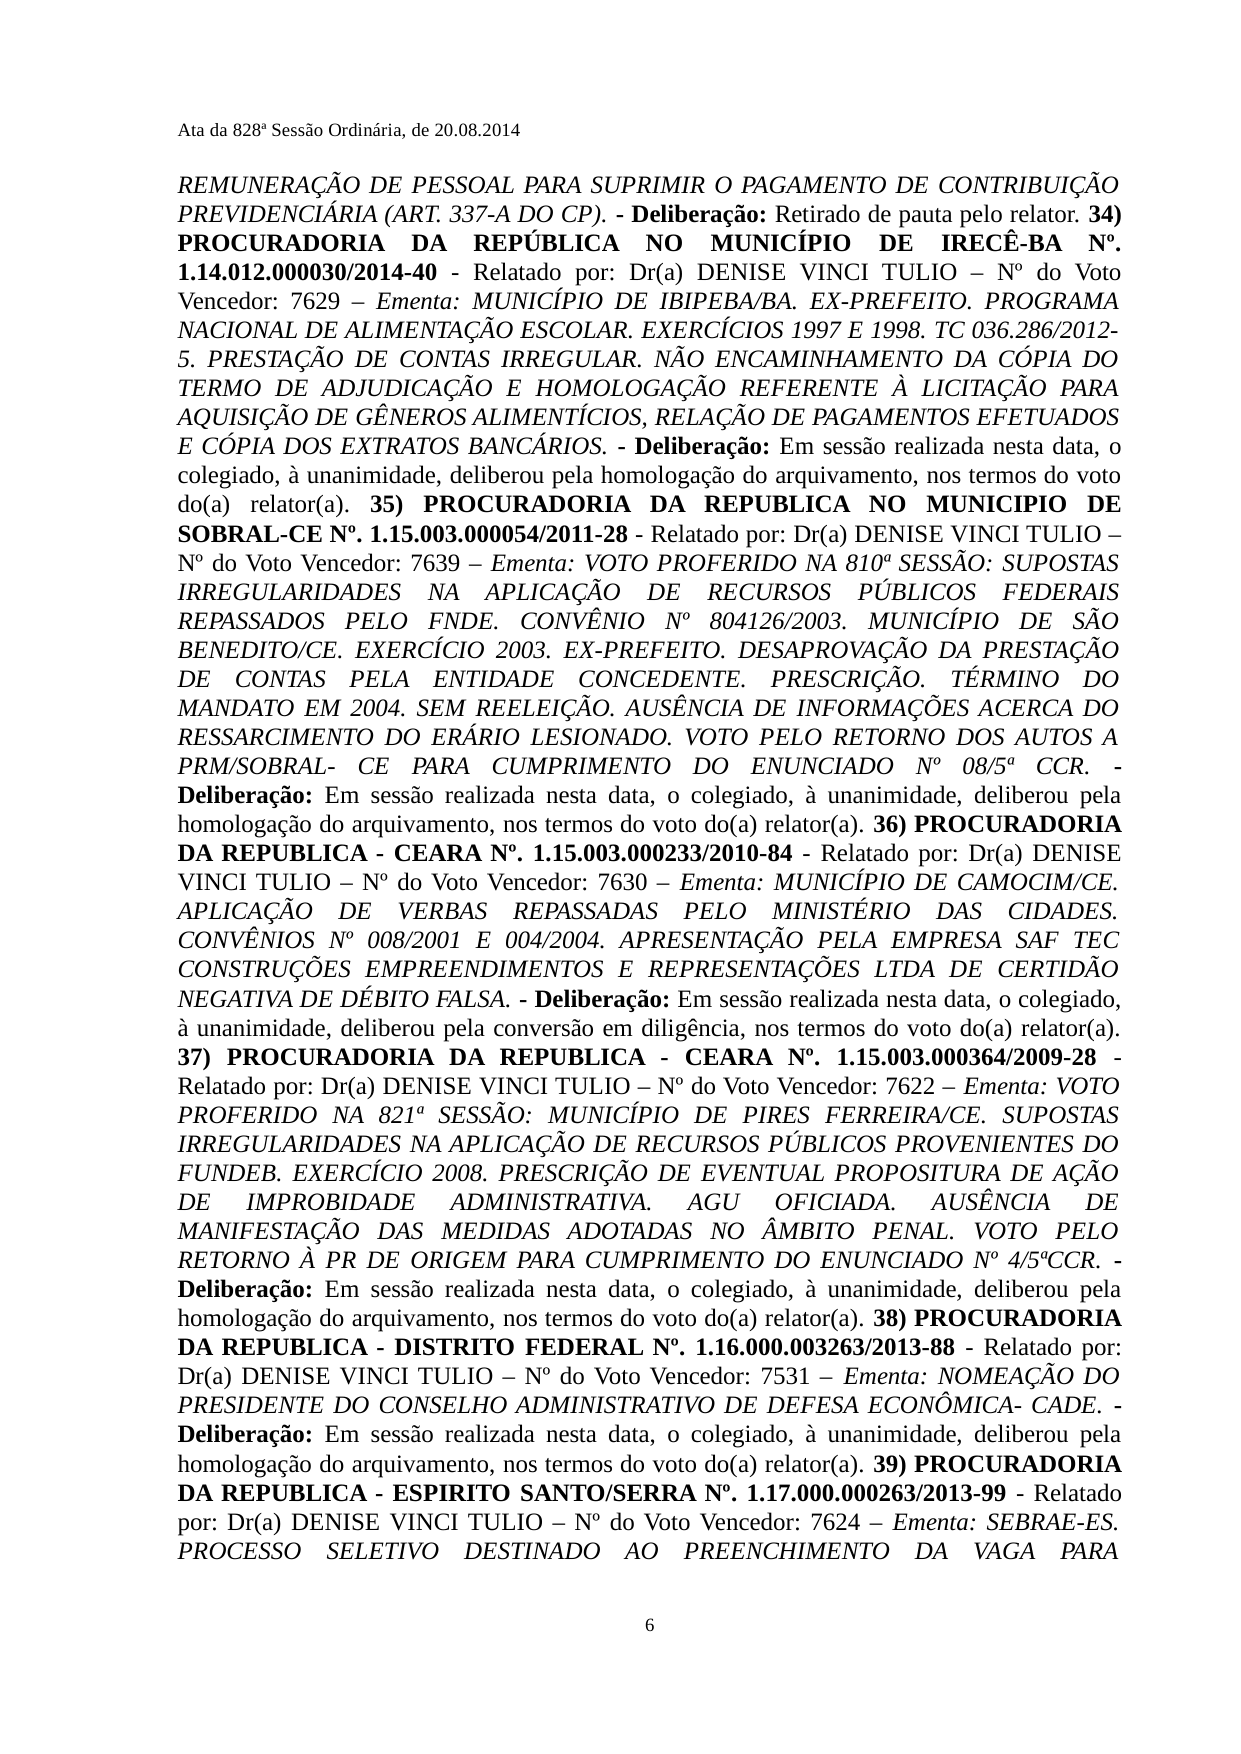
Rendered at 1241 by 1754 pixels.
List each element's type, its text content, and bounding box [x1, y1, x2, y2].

text REMUNERAÇÃO DE PESSOAL PARA SUPRIMIR O PAGAMENTO DE CONTRIBUIÇÃO PREVIDENCIÁRIA (ART. 337-A DO CP). - Deliberação: Retirado de pauta pelo relator. 34) PROCURADORIA DA REPÚBLICA NO MUNICÍPIO DE IRECÊ-BA Nº. 1.14.012.000030/2014-40 - Relatado por: Dr(a) DENISE VINCI TULIO – Nº do Voto Vencedor: 7629 – Ementa: MUNICÍPIO DE IBIPEBA/BA. EX-PREFEITO. PROGRAMA NACIONAL DE ALIMENTAÇÃO ESCOLAR. EXERCÍCIOS 1997 E 1998. TC 036.286/2012-5. PRESTAÇÃO DE CONTAS IRREGULAR. NÃO ENCAMINHAMENTO DA CÓPIA DO TERMO DE ADJUDICAÇÃO E HOMOLOGAÇÃO REFERENTE À LICITAÇÃO PARA AQUISIÇÃO DE GÊNEROS ALIMENTÍCIOS, RELAÇÃO DE PAGAMENTOS EFETUADOS E CÓPIA DOS EXTRATOS BANCÁRIOS. - Deliberação: Em sessão realizada nesta data, o colegiado, à unanimidade, deliberou pela homologação do arquivamento, nos termos do voto do(a) relator(a). 35) PROCURADORIA DA REPUBLICA NO MUNICIPIO DE SOBRAL-CE Nº. 1.15.003.000054/2011-28 - Relatado por: Dr(a) DENISE VINCI TULIO – Nº do Voto Vencedor: 7639 – Ementa: VOTO PROFERIDO NA 810ª SESSÃO: SUPOSTAS IRREGULARIDADES NA APLICAÇÃO DE RECURSOS PÚBLICOS FEDERAIS REPASSADOS PELO FNDE. CONVÊNIO Nº 804126/2003. MUNICÍPIO DE SÃO BENEDITO/CE. EXERCÍCIO 2003. EX-PREFEITO. DESAPROVAÇÃO DA PRESTAÇÃO DE CONTAS PELA ENTIDADE CONCEDENTE. PRESCRIÇÃO. TÉRMINO DO MANDATO EM 2004. SEM REELEIÇÃO. AUSÊNCIA DE INFORMAÇÕES ACERCA DO RESSARCIMENTO DO ERÁRIO LESIONADO. VOTO PELO RETORNO DOS AUTOS A PRM/SOBRAL- CE PARA CUMPRIMENTO DO ENUNCIADO Nº 08/5ª CCR. - Deliberação: Em sessão realizada nesta data, o colegiado, à unanimidade, deliberou pela homologação do arquivamento, nos termos do voto do(a) relator(a). 36) PROCURADORIA DA REPUBLICA - CEARA Nº. 1.15.003.000233/2010-84 - Relatado por: Dr(a) DENISE VINCI TULIO – Nº do Voto Vencedor: 7630 – Ementa: MUNICÍPIO DE CAMOCIM/CE. APLICAÇÃO DE VERBAS REPASSADAS PELO MINISTÉRIO DAS CIDADES. CONVÊNIOS Nº 008/2001 E 004/2004. APRESENTAÇÃO PELA EMPRESA SAF TEC CONSTRUÇÕES EMPREENDIMENTOS E REPRESENTAÇÕES LTDA DE CERTIDÃO NEGATIVA DE DÉBITO FALSA. - Deliberação: Em sessão realizada nesta data, o colegiado, à unanimidade, deliberou pela conversão em diligência, nos termos do voto do(a) relator(a). 37) PROCURADORIA DA REPUBLICA - CEARA Nº. 1.15.003.000364/2009-28 - Relatado por: Dr(a) DENISE VINCI TULIO – Nº do Voto Vencedor: 7622 – Ementa: VOTO PROFERIDO NA 821ª SESSÃO: MUNICÍPIO DE PIRES FERREIRA/CE. SUPOSTAS IRREGULARIDADES NA APLICAÇÃO DE RECURSOS PÚBLICOS PROVENIENTES DO FUNDEB. EXERCÍCIO 2008. PRESCRIÇÃO DE EVENTUAL PROPOSITURA DE AÇÃO DE IMPROBIDADE ADMINISTRATIVA. AGU OFICIADA. AUSÊNCIA DE MANIFESTAÇÃO DAS MEDIDAS ADOTADAS NO ÂMBITO PENAL. VOTO PELO RETORNO À PR DE ORIGEM PARA CUMPRIMENTO DO ENUNCIADO Nº 4/5ªCCR. - Deliberação: Em sessão realizada nesta data, o colegiado, à unanimidade, deliberou pela homologação do arquivamento, nos termos do voto do(a) relator(a). 38) PROCURADORIA DA REPUBLICA - DISTRITO FEDERAL Nº. 1.16.000.003263/2013-88 - Relatado por: Dr(a) DENISE VINCI TULIO – Nº do Voto Vencedor: 7531 – Ementa: NOMEAÇÃO DO PRESIDENTE DO CONSELHO ADMINISTRATIVO DE DEFESA ECONÔMICA- CADE. - Deliberação: Em sessão realizada nesta data, o colegiado, à unanimidade, deliberou pela homologação do arquivamento, nos termos do voto do(a) relator(a). 39) PROCURADORIA DA REPUBLICA - ESPIRITO SANTO/SERRA Nº. 1.17.000.000263/2013-99 - Relatado por: Dr(a) DENISE VINCI TULIO – Nº do Voto Vencedor: 7624 – Ementa: SEBRAE-ES. PROCESSO SELETIVO DESTINADO AO PREENCHIMENTO DA VAGA PARA [177, 170, 1122, 1565]
